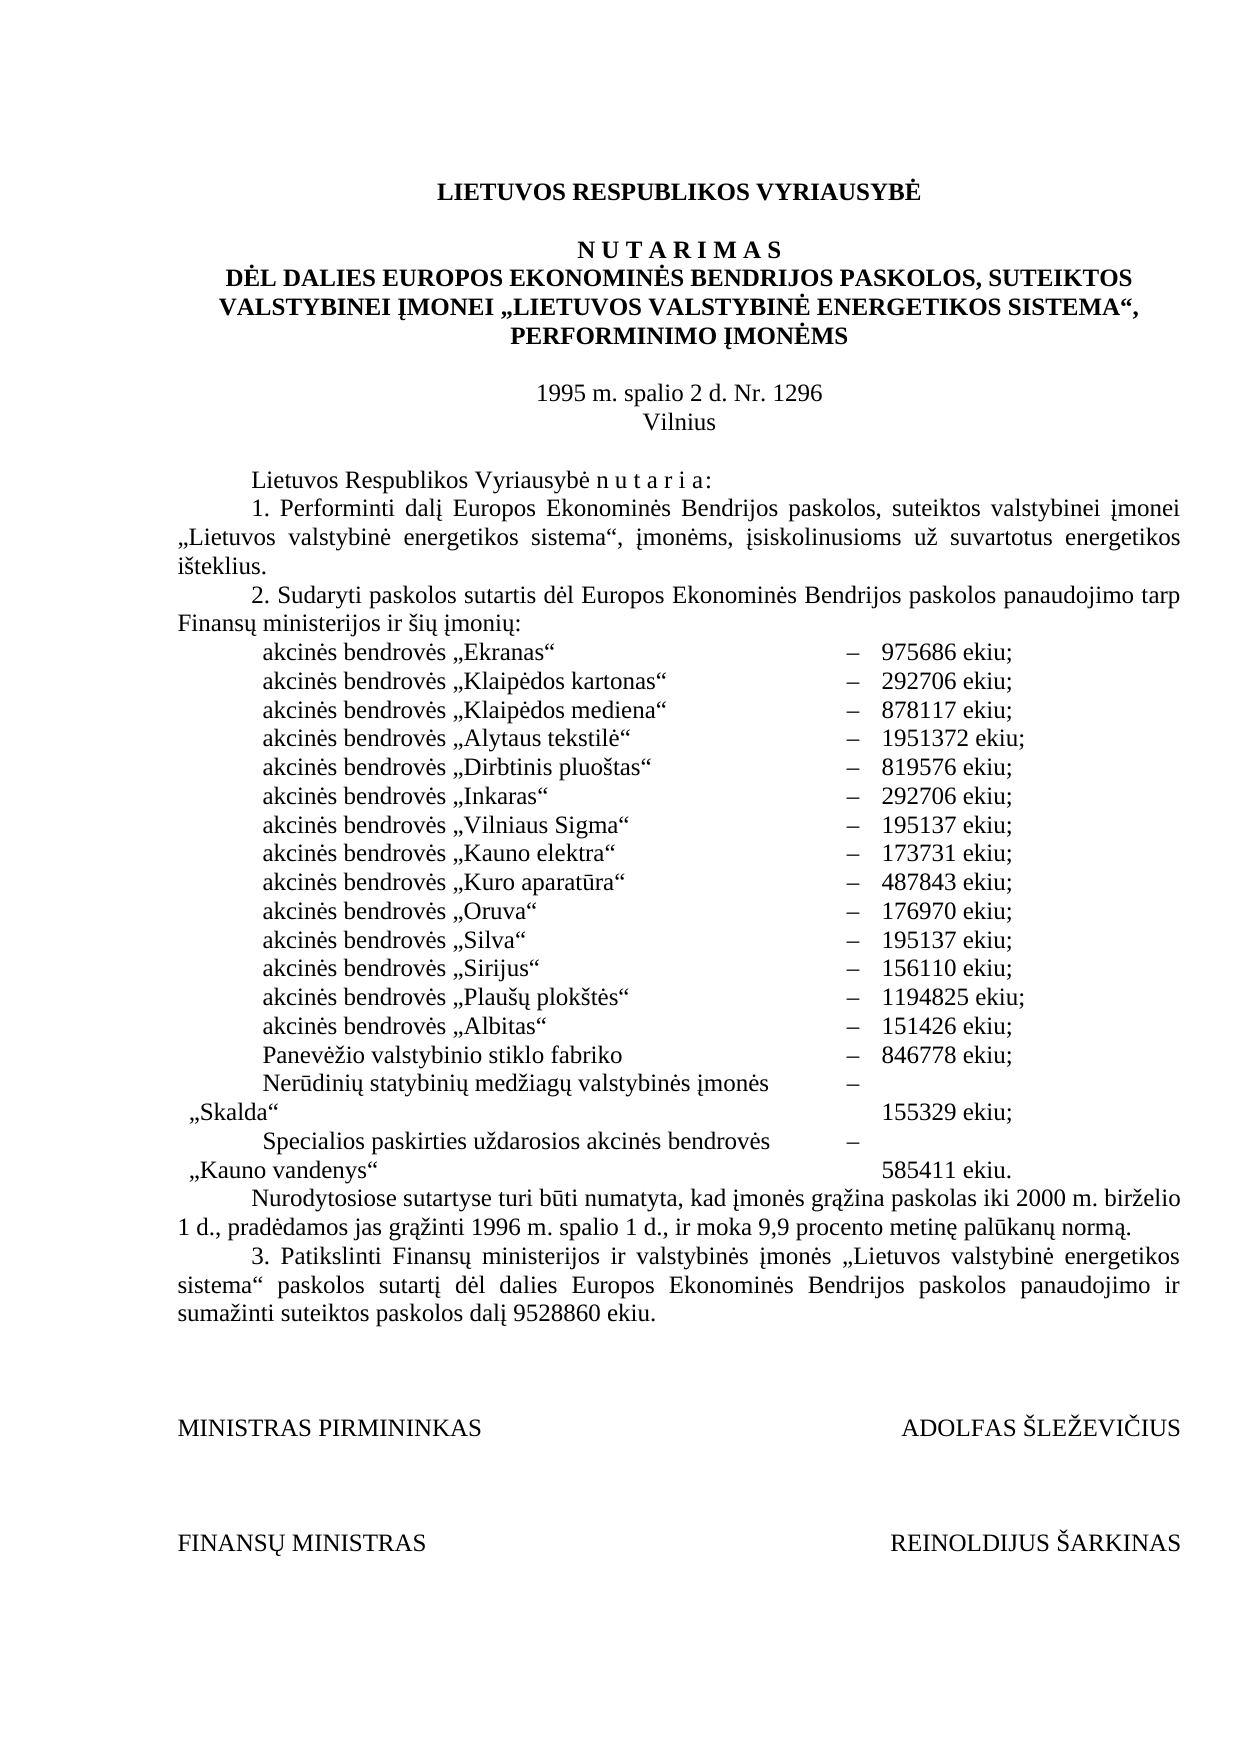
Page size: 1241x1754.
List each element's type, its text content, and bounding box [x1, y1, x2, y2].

text 1. Performinti dalį Europos Ekonominės Bendrijos paskolos, suteiktos valstybinei įmonei „Lietuvos valstybinė energetikos sistema“, įmonėms, įsiskolinusioms už suvartotus energetikos išteklius. [177, 493, 1181, 580]
text MINISTRAS PIRMININKAS ADOLFAS ŠLEŽEVIČIUS [177, 1413, 1181, 1442]
table_header 975686 ekiu; [870, 637, 1181, 666]
table_cell 1951372 ekiu; [870, 724, 1181, 752]
table_cell 878117 ekiu; [870, 695, 1181, 723]
text FINANSŲ MINISTRAS REINOLDIJUS ŠARKINAS [177, 1528, 1181, 1557]
table_cell 487843 ekiu; [870, 867, 1181, 896]
table_cell – [812, 1069, 870, 1126]
table_cell akcinės bendrovės „Alytaus tekstilė“ [177, 724, 812, 752]
table_cell – [812, 867, 870, 896]
table_cell 292706 ekiu; [870, 666, 1181, 695]
table_cell akcinės bendrovės „Sirijus“ [177, 954, 812, 982]
table_cell – [812, 695, 870, 723]
table_cell akcinės bendrovės „Kuro aparatūra“ [177, 867, 812, 896]
table_cell akcinės bendrovės „Albitas“ [177, 1011, 812, 1040]
text Lietuvos Respublikos Vyriausybė nutaria: [177, 465, 1181, 493]
table_cell – [812, 1126, 870, 1183]
table_cell – [812, 810, 870, 838]
table_cell akcinės bendrovės „Klaipėdos mediena“ [177, 695, 812, 723]
table_cell – [812, 925, 870, 953]
table_cell – [812, 752, 870, 781]
table_cell akcinės bendrovės „Kauno elektra“ [177, 839, 812, 867]
text DĖL DALIES EUROPOS EKONOMINĖS BENDRIJOS PASKOLOS, SUTEIKTOS VALSTYBINEI ĮMONEI „LIETUVOS VALSTYBINĖ ENERGETIKOS SISTEMA“, PERFORMINIMO ĮMONĖMS [177, 263, 1181, 350]
table_cell 155329 ekiu; [870, 1069, 1181, 1126]
table_cell akcinės bendrovės „Vilniaus Sigma“ [177, 810, 812, 838]
table_header akcinės bendrovės „Ekranas“ [177, 637, 812, 666]
table_cell 819576 ekiu; [870, 752, 1181, 781]
table_cell akcinės bendrovės „Dirbtinis pluoštas“ [177, 752, 812, 781]
text Vilnius [177, 407, 1181, 436]
table_cell – [812, 781, 870, 810]
table_cell 173731 ekiu; [870, 839, 1181, 867]
table_cell akcinės bendrovės „Silva“ [177, 925, 812, 953]
text Nurodytosiose sutartyse turi būti numatyta, kad įmonės grąžina paskolas iki 2000 m. birželio 1 d., pradėdamos jas grąžinti 1996 m. spalio 1 d., ir moka 9,9 procento metinę palūkanų normą. [177, 1183, 1181, 1241]
text LIETUVOS RESPUBLIKOS VYRIAUSYBĖ [177, 177, 1181, 206]
table_cell Specialios paskirties uždarosios akcinės bendrovės „Kauno vandenys“ [177, 1126, 812, 1183]
table_cell akcinės bendrovės „Oruva“ [177, 896, 812, 925]
table_cell Nerūdinių statybinių medžiagų valstybinės įmonės „Skalda“ [177, 1069, 812, 1126]
table_header – [812, 637, 870, 666]
table_cell – [812, 724, 870, 752]
table_cell – [812, 896, 870, 925]
text N U T A R I M A S [177, 235, 1181, 263]
table_cell 176970 ekiu; [870, 896, 1181, 925]
table_cell 156110 ekiu; [870, 954, 1181, 982]
table_cell – [812, 839, 870, 867]
table_cell – [812, 1040, 870, 1068]
table_cell 292706 ekiu; [870, 781, 1181, 810]
table_cell – [812, 666, 870, 695]
table_cell akcinės bendrovės „Klaipėdos kartonas“ [177, 666, 812, 695]
table_cell Panevėžio valstybinio stiklo fabriko [177, 1040, 812, 1068]
table_cell akcinės bendrovės „Plaušų plokštės“ [177, 982, 812, 1011]
table_cell akcinės bendrovės „Inkaras“ [177, 781, 812, 810]
text 2. Sudaryti paskolos sutartis dėl Europos Ekonominės Bendrijos paskolos panaudojimo tarp Finansų ministerijos ir šių įmonių: [177, 580, 1181, 637]
table_cell 195137 ekiu; [870, 925, 1181, 953]
table_cell – [812, 982, 870, 1011]
table_cell – [812, 1011, 870, 1040]
table_cell 585411 ekiu. [870, 1126, 1181, 1183]
table_cell – [812, 954, 870, 982]
text 3. Patikslinti Finansų ministerijos ir valstybinės įmonės „Lietuvos valstybinė energetikos sistema“ paskolos sutartį dėl dalies Europos Ekonominės Bendrijos paskolos panaudojimo ir sumažinti suteiktos paskolos dalį 9528860 ekiu. [177, 1241, 1181, 1327]
table_cell 846778 ekiu; [870, 1040, 1181, 1068]
table_cell 151426 ekiu; [870, 1011, 1181, 1040]
table_cell 1194825 ekiu; [870, 982, 1181, 1011]
table_cell 195137 ekiu; [870, 810, 1181, 838]
text 1995 m. spalio 2 d. Nr. 1296 [177, 378, 1181, 407]
